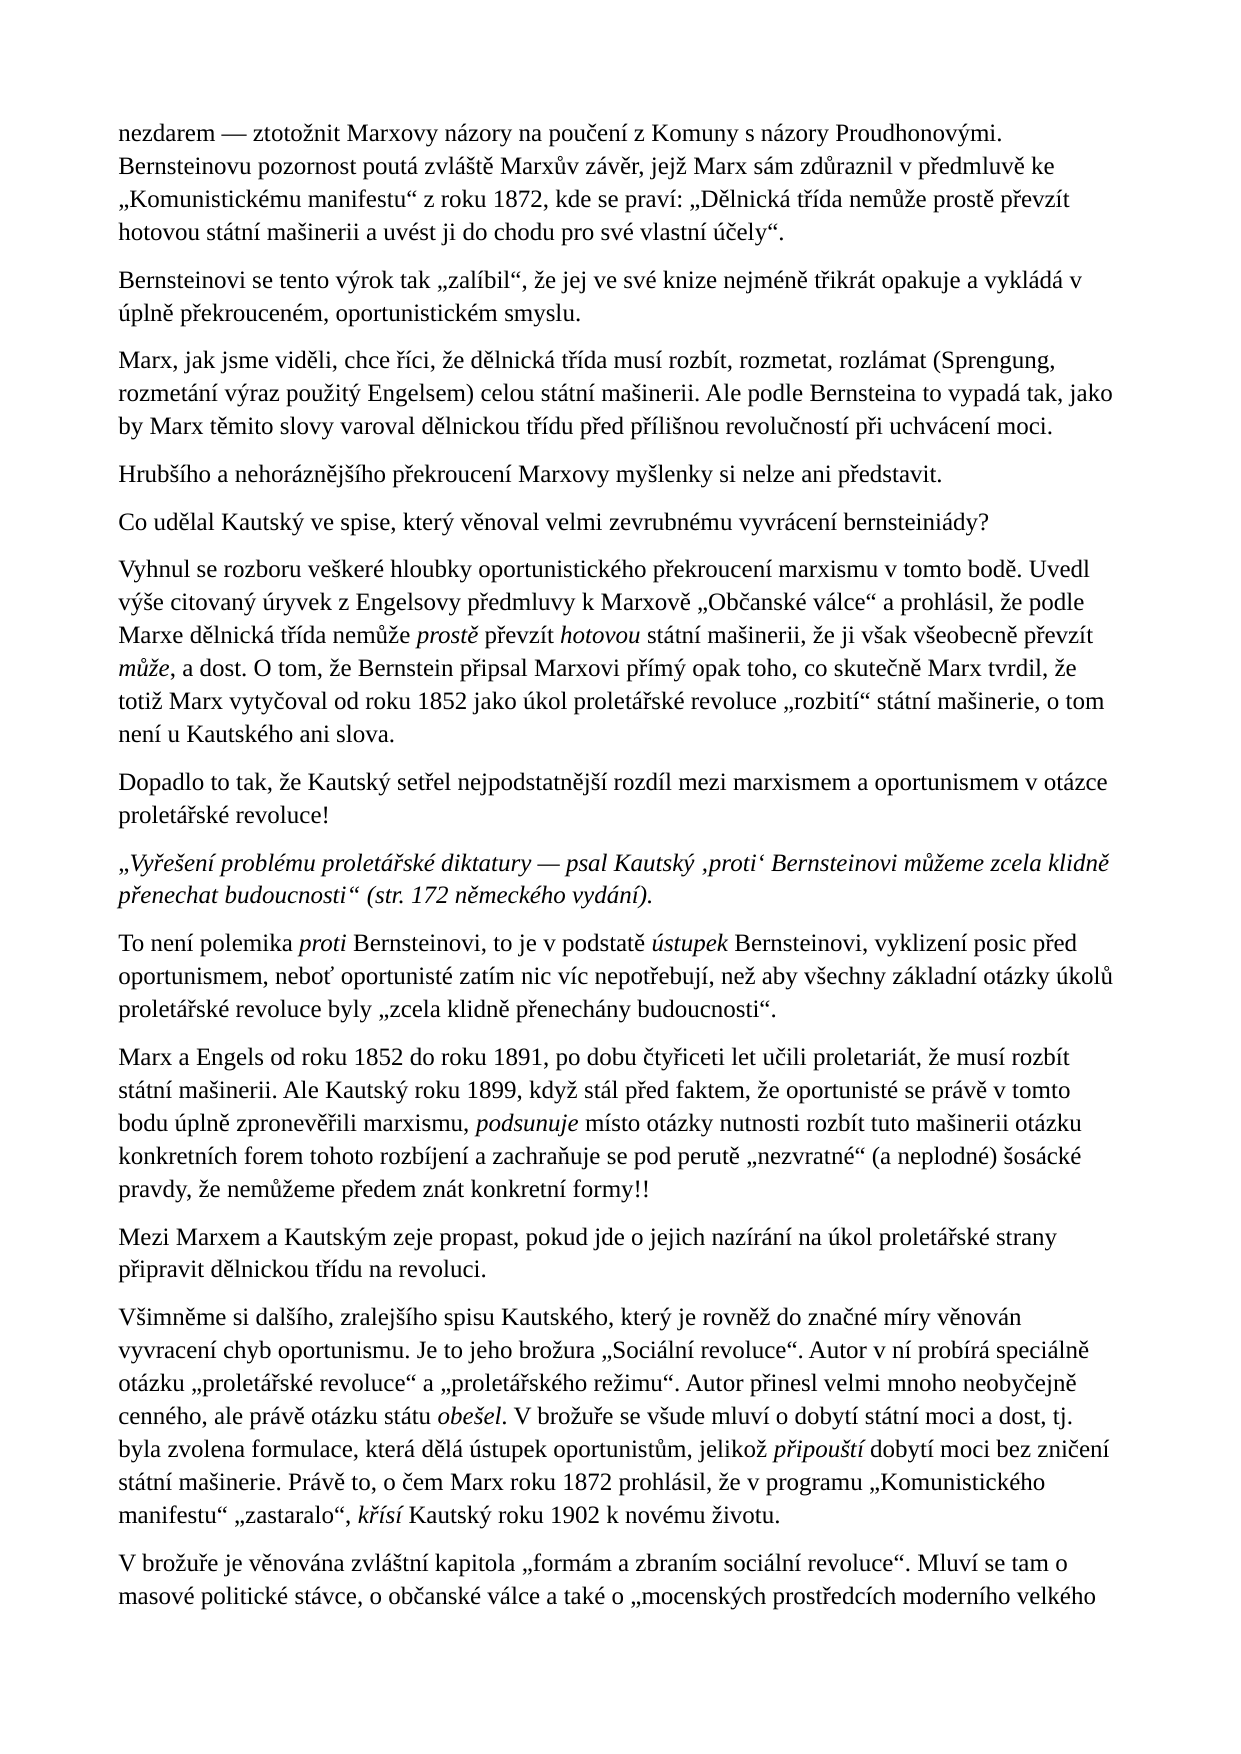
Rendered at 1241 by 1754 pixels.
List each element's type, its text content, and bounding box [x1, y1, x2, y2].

text Mezi Marxem a Kautským zeje propast, pokud jde o jejich nazírání na úkol proletářské strany připravit dělnickou třídu na revoluci. [118, 1222, 1122, 1283]
text Marx, jak jsme viděli, chce říci, že dělnická třída musí rozbít, rozmetat, rozlámat (Sprengung, rozmetání výraz použitý Engelsem) celou státní mašinerii. Ale podle Bernsteina to vypadá tak, jako by Marx těmito slovy varoval dělnickou třídu před přílišnou revolučností při uchvácení moci. [118, 345, 1122, 440]
text „Vyřešení problému proletářské diktatury — psal Kautský ‚proti‘ Bernsteinovi můžeme zcela klidně přenechat budoucnosti“ (str. 172 německého vydání). [118, 848, 1122, 909]
text nezdarem — ztotožnit Marxovy názory na poučení z Komuny s názory Proudhonovými. Bernsteinovu pozornost poutá zvláště Marxův závěr, jejž Marx sám zdůraznil v předmluvě ke „Komunistickému manifestu“ z roku 1872, kde se praví: „Dělnická třída nemůže prostě převzít hotovou státní mašinerii a uvést ji do chodu pro své vlastní účely“. [118, 118, 1122, 246]
text Všimněme si dalšího, zralejšího spisu Kautského, který je rovněž do značné míry věnován vyvracení chyb oportunismu. Je to jeho brožura „Sociální revoluce“. Autor v ní probírá speciálně otázku „proletářské revoluce“ a „proletářského režimu“. Autor přinesl velmi mnoho neobyčejně cenného, ale právě otázku státu obešel. V brožuře se všude mluví o dobytí státní moci a dost, tj. byla zvolena formulace, která dělá ústupek oportunistům, jelikož připouští dobytí moci bez zničení státní mašinerie. Právě to, o čem Marx roku 1872 prohlásil, že v programu „Komunistického manifestu“ „zastaralo“, křísí Kautský roku 1902 k novému životu. [118, 1302, 1122, 1529]
text Bernsteinovi se tento výrok tak „zalíbil“, že jej ve své knize nejméně třikrát opakuje a vykládá v úplně překrouceném, oportunistickém smyslu. [118, 265, 1122, 327]
text Hrubšího a nehoráznějšího překroucení Marxovy myšlenky si nelze ani představit. [118, 459, 1122, 488]
text Co udělal Kautský ve spise, který věnoval velmi zevrubnému vyvrácení bernsteiniády? [118, 507, 1122, 535]
text Marx a Engels od roku 1852 do roku 1891, po dobu čtyřiceti let učili proletariát, že musí rozbít státní mašinerii. Ale Kautský roku 1899, když stál před faktem, že oportunisté se právě v tomto bodu úplně zpronevěřili marxismu, podsunuje místo otázky nutnosti rozbít tuto mašinerii otázku konkretních forem tohoto rozbíjení a zachraňuje se pod perutě „nezvratné“ (a neplodné) šosácké pravdy, že nemůžeme předem znát konkretní formy!! [118, 1042, 1122, 1203]
text Dopadlo to tak, že Kautský setřel nejpodstatnější rozdíl mezi marxismem a oportunismem v otázce proletářské revoluce! [118, 767, 1122, 829]
text Vyhnul se rozboru veškeré hloubky oportunistického překroucení marxismu v tomto bodě. Uvedl výše citovaný úryvek z Engelsovy předmluvy k Marxově „Občanské válce“ a prohlásil, že podle Marxe dělnická třída nemůže prostě převzít hotovou státní mašinerii, že ji však všeobecně převzít může, a dost. O tom, že Bernstein připsal Marxovi přímý opak toho, co skutečně Marx tvrdil, že totiž Marx vytyčoval od roku 1852 jako úkol proletářské revoluce „rozbití“ státní mašinerie, o tom není u Kautského ani slova. [118, 554, 1122, 748]
text To není polemika proti Bernsteinovi, to je v podstatě ústupek Bernsteinovi, vyklizení posic před oportunismem, neboť oportunisté zatím nic víc nepotřebují, než aby všechny základní otázky úkolů proletářské revoluce byly „zcela klidně přenechány budoucnosti“. [118, 928, 1122, 1023]
text V brožuře je věnována zvláštní kapitola „formám a zbraním sociální revoluce“. Mluví se tam o masové politické stávce, o občanské válce a také o „mocenských prostředcích moderního velkého [118, 1548, 1122, 1610]
